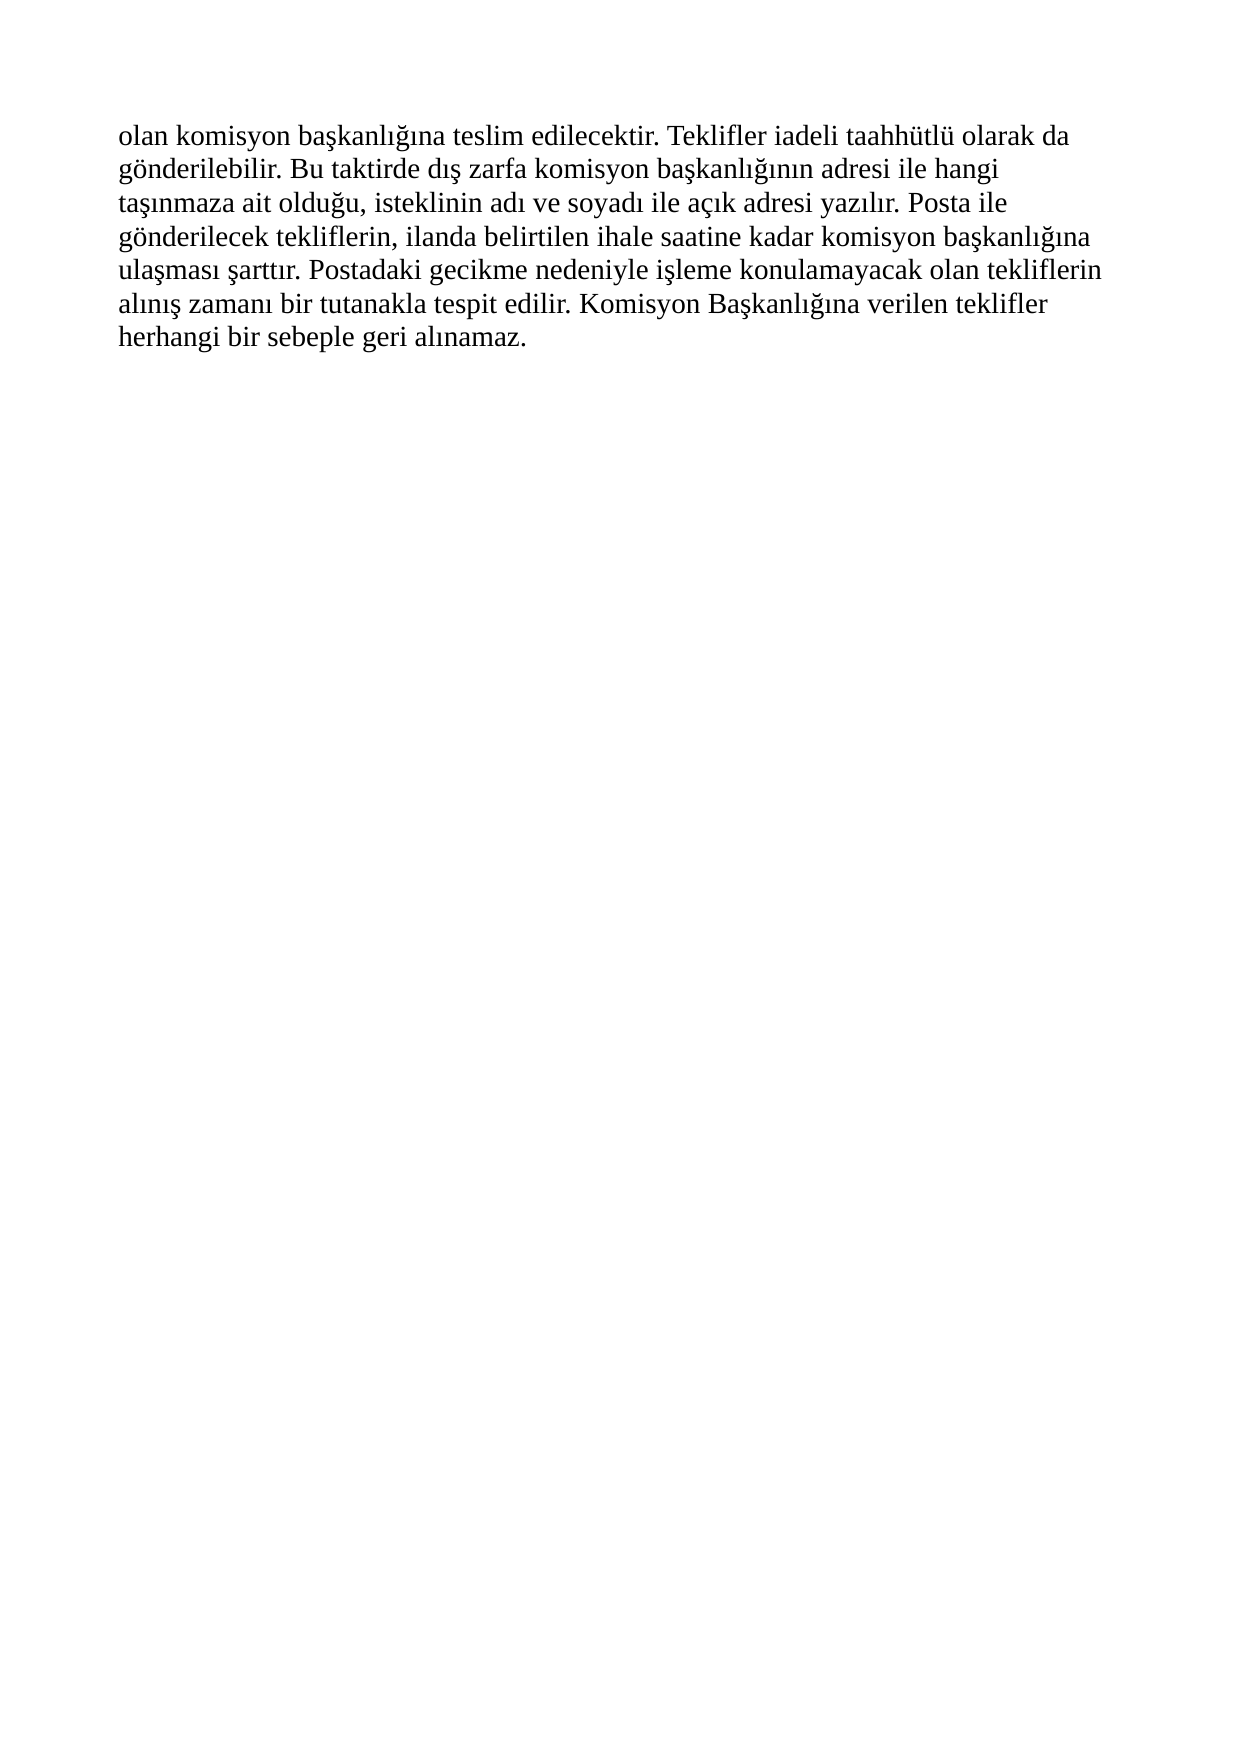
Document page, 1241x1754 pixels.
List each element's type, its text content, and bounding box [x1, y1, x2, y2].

text olan komisyon başkanlığına teslim edilecektir. Teklifler iadeli taahhütlü olarak da gönderilebilir. Bu taktirde dış zarfa komisyon başkanlığının adresi ile hangi taşınmaza ait olduğu, isteklinin adı ve soyadı ile açık adresi yazılır. Posta ile gönderilecek tekliflerin, ilanda belirtilen ihale saatine kadar komisyon başkanlığına ulaşması şarttır. Postadaki gecikme nedeniyle işleme konulamayacak olan tekliflerin alınış zamanı bir tutanakla tespit edilir. Komisyon Başkanlığına verilen teklifler herhangi bir sebeple geri alınamaz. [118, 118, 1122, 353]
